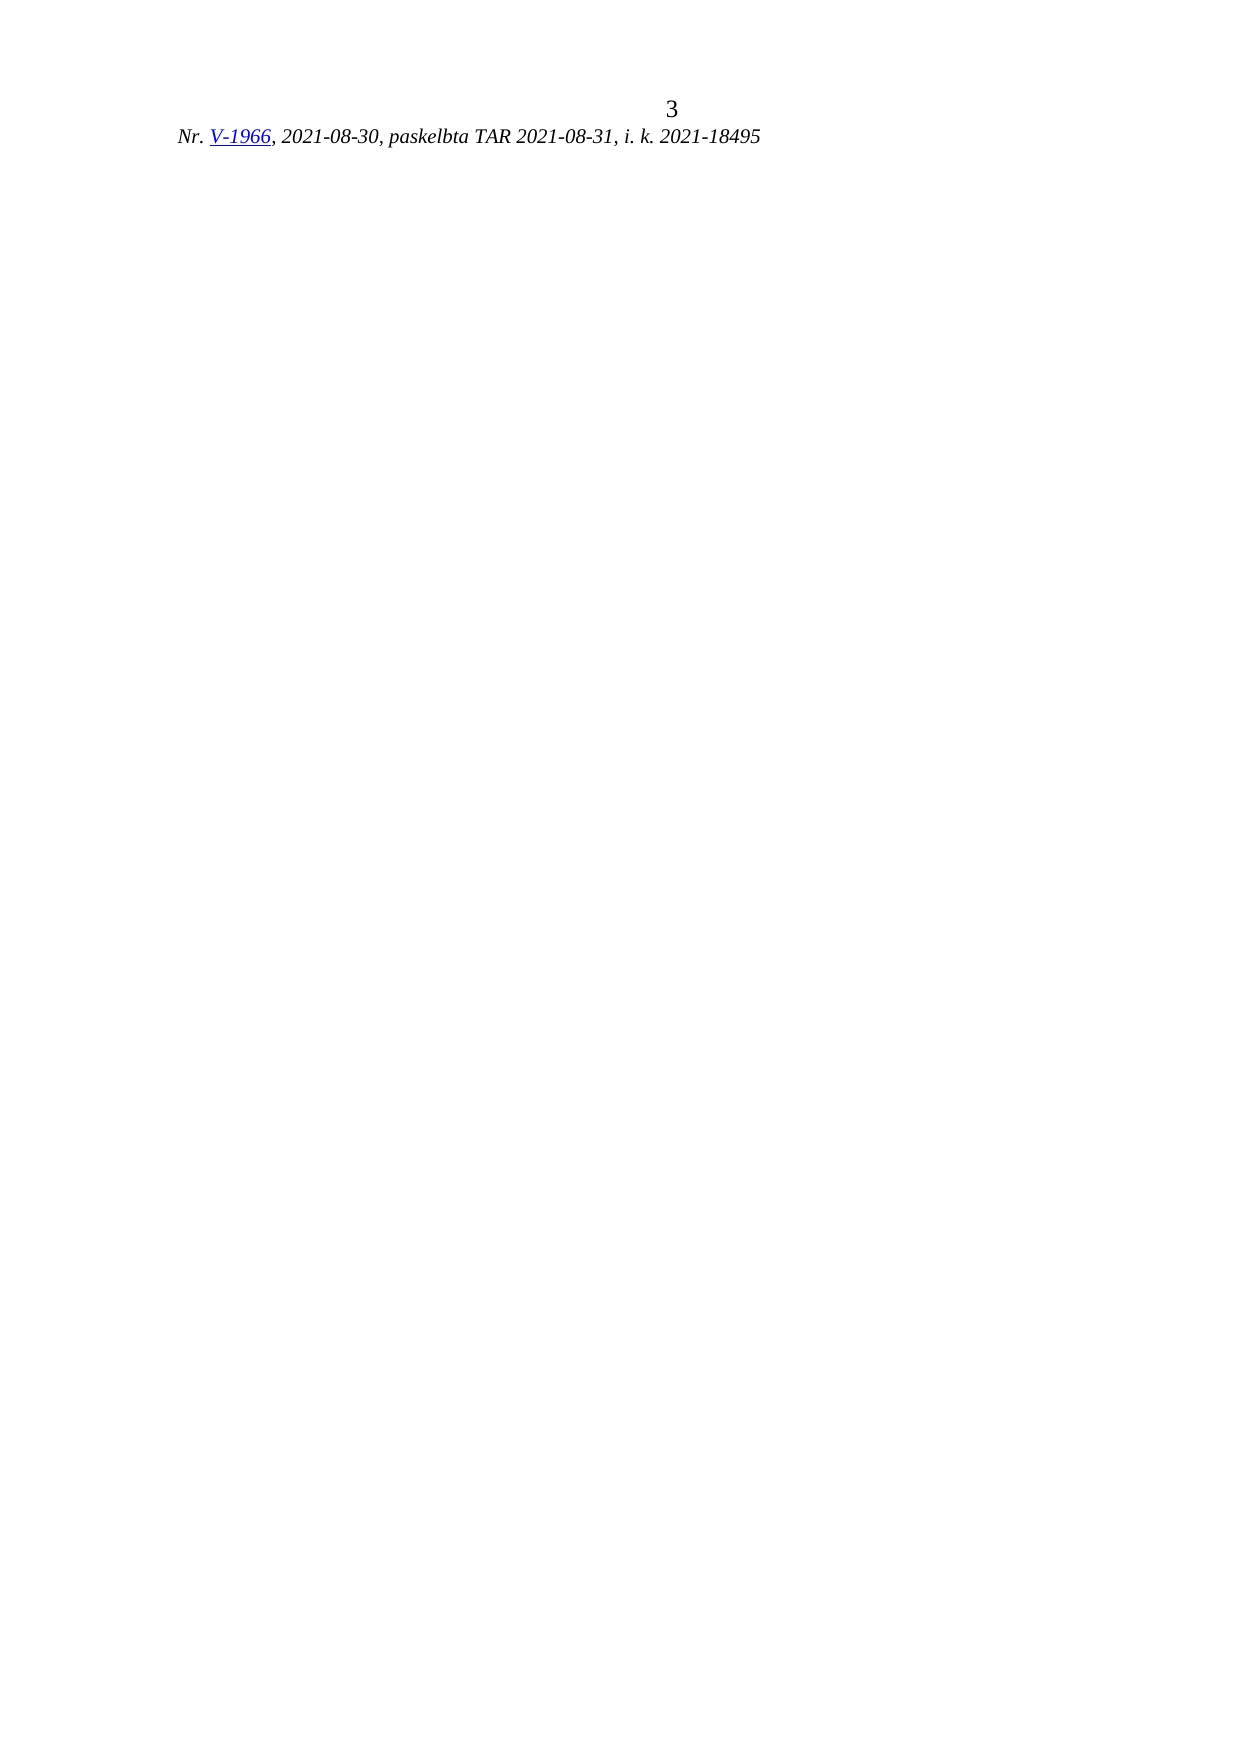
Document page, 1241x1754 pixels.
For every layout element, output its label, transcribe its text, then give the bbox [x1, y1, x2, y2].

text Nr. V-1966, 2021-08-30, paskelbta TAR 2021-08-31, i. k. 2021-18495 [177, 124, 1166, 148]
